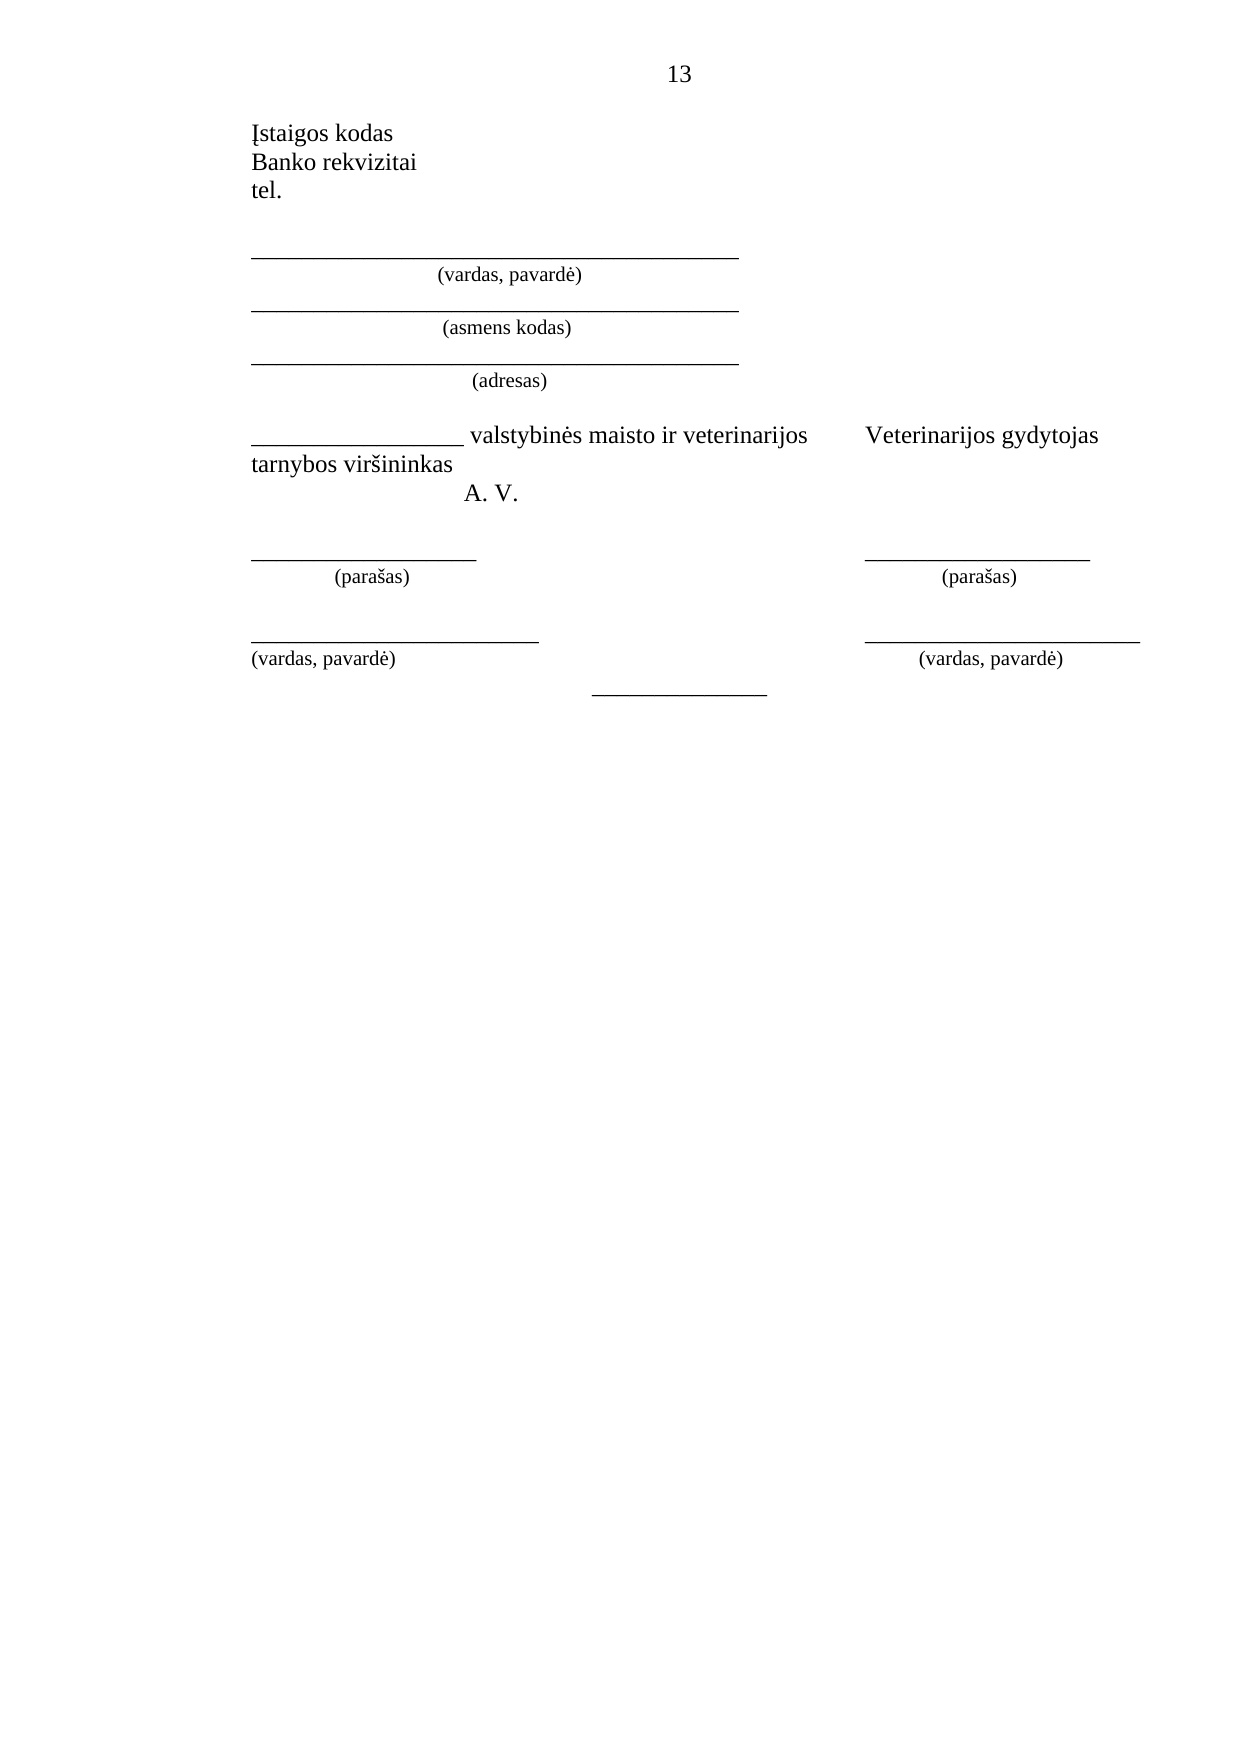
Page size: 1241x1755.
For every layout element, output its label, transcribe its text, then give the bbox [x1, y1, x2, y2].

text __________________ __________________ [177, 535, 1181, 564]
text tarnybos viršininkas [177, 449, 1181, 478]
text (parašas) (parašas) [177, 564, 1181, 588]
text _______________________________________ [177, 233, 1181, 262]
text _______________________ ______________________ [177, 617, 1181, 646]
text _______________________________________ [177, 339, 1181, 367]
text (asmens kodas) [177, 315, 1181, 339]
text _______________________________________ [177, 286, 1181, 315]
text Banko rekvizitai [177, 147, 1181, 176]
text _________________ valstybinės maisto ir veterinarijos Veterinarijos gydytojas [177, 420, 1181, 449]
text (adresas) [177, 367, 1181, 392]
text Įstaigos kodas [177, 118, 1181, 147]
text tel. [177, 176, 1181, 204]
text (vardas, pavardė) [177, 262, 1181, 286]
text A. V. [177, 478, 1181, 507]
text (vardas, pavardė) (vardas, pavardė) [177, 646, 1181, 670]
text ______________ [177, 670, 1181, 698]
